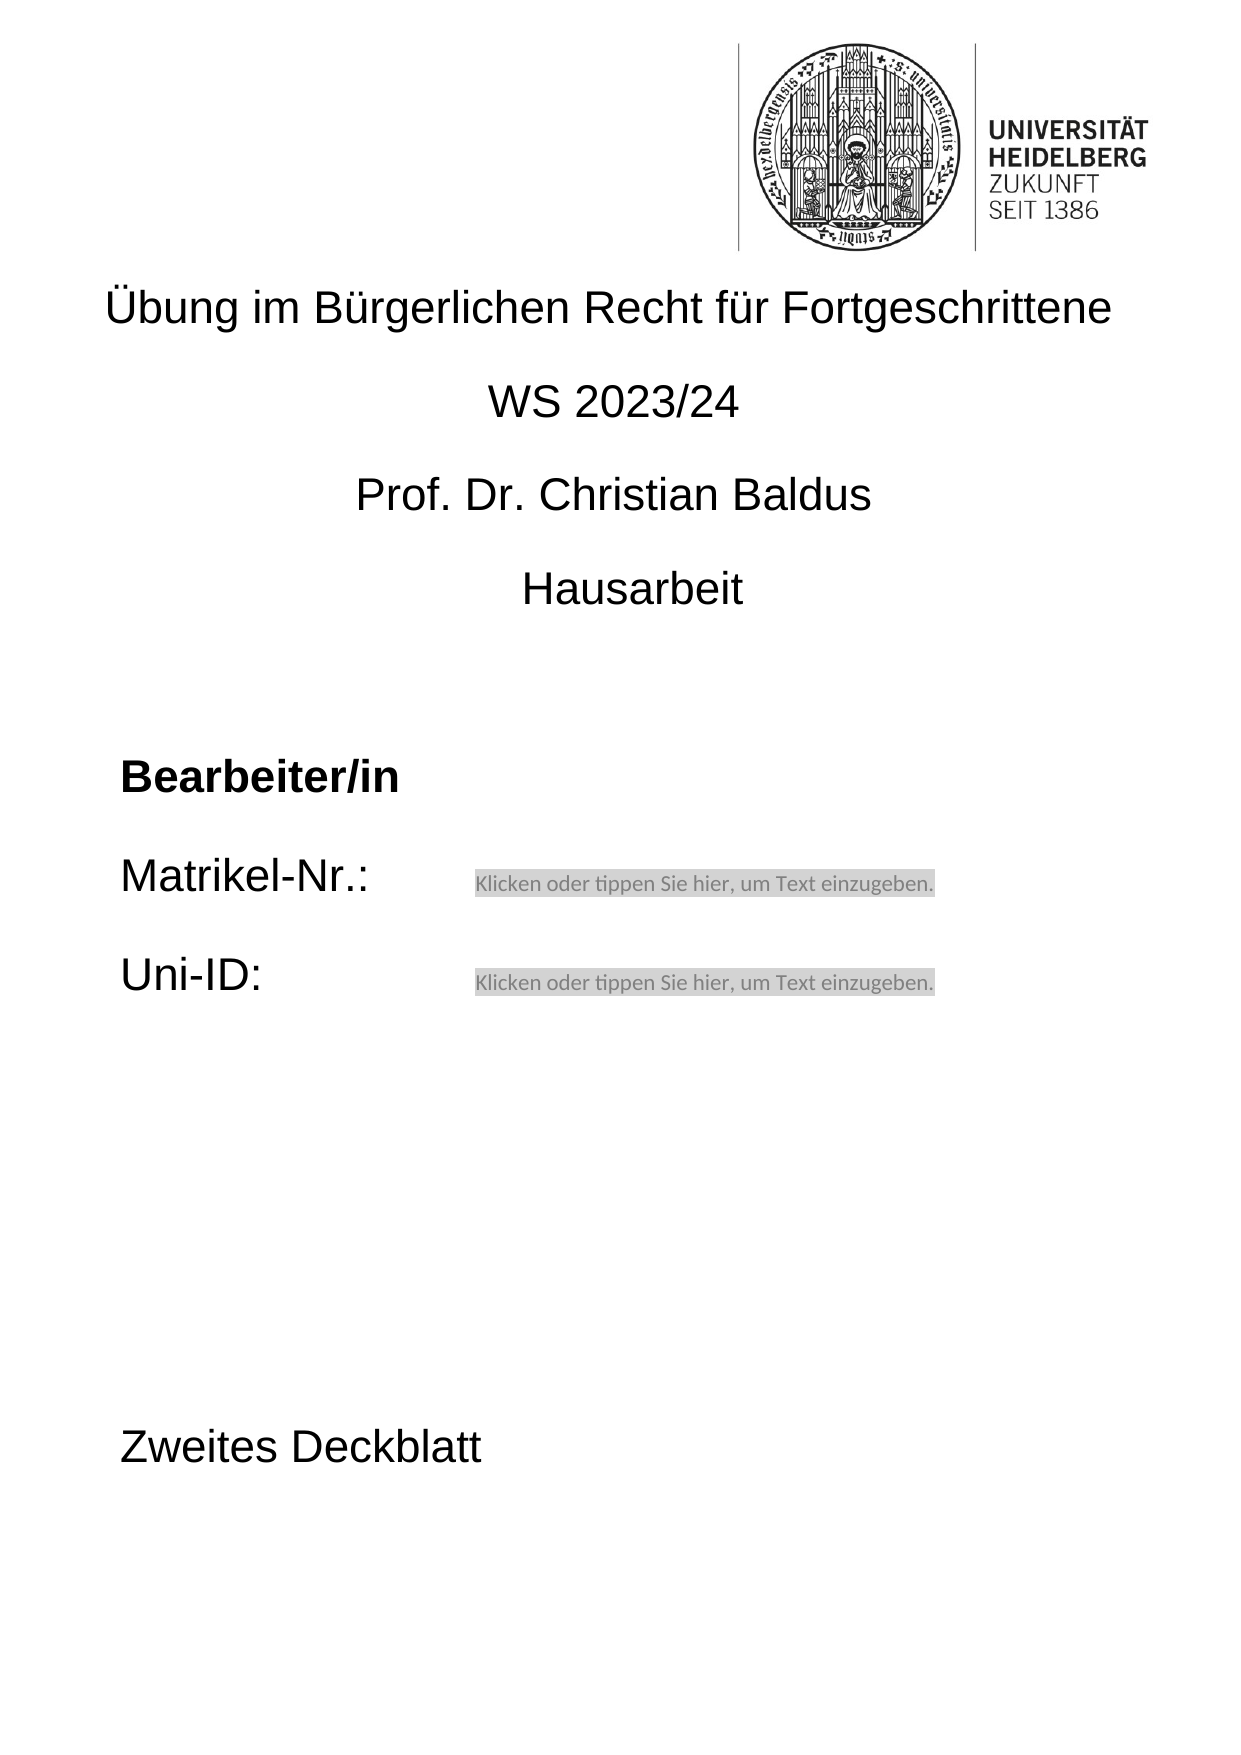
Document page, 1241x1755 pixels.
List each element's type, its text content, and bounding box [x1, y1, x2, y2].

text Zweites Deckblatt [120, 1419, 1124, 1472]
text WS 2023/24 [153, 374, 1087, 427]
text Hausarbeit [153, 562, 1124, 614]
text Übung im Bürgerlichen Recht für Fortgeschrittene [62, 48, 1126, 334]
text Prof. Dr. Christian Baldus [153, 468, 1087, 521]
text Matrikel-Nr.: Klicken oder tippen Sie hier, um Text einzugeben. [120, 848, 1022, 901]
text Bearbeiter/in [120, 749, 660, 802]
text Uni-ID: Klicken oder tippen Sie hier, um Text einzugeben. [120, 947, 1036, 1000]
